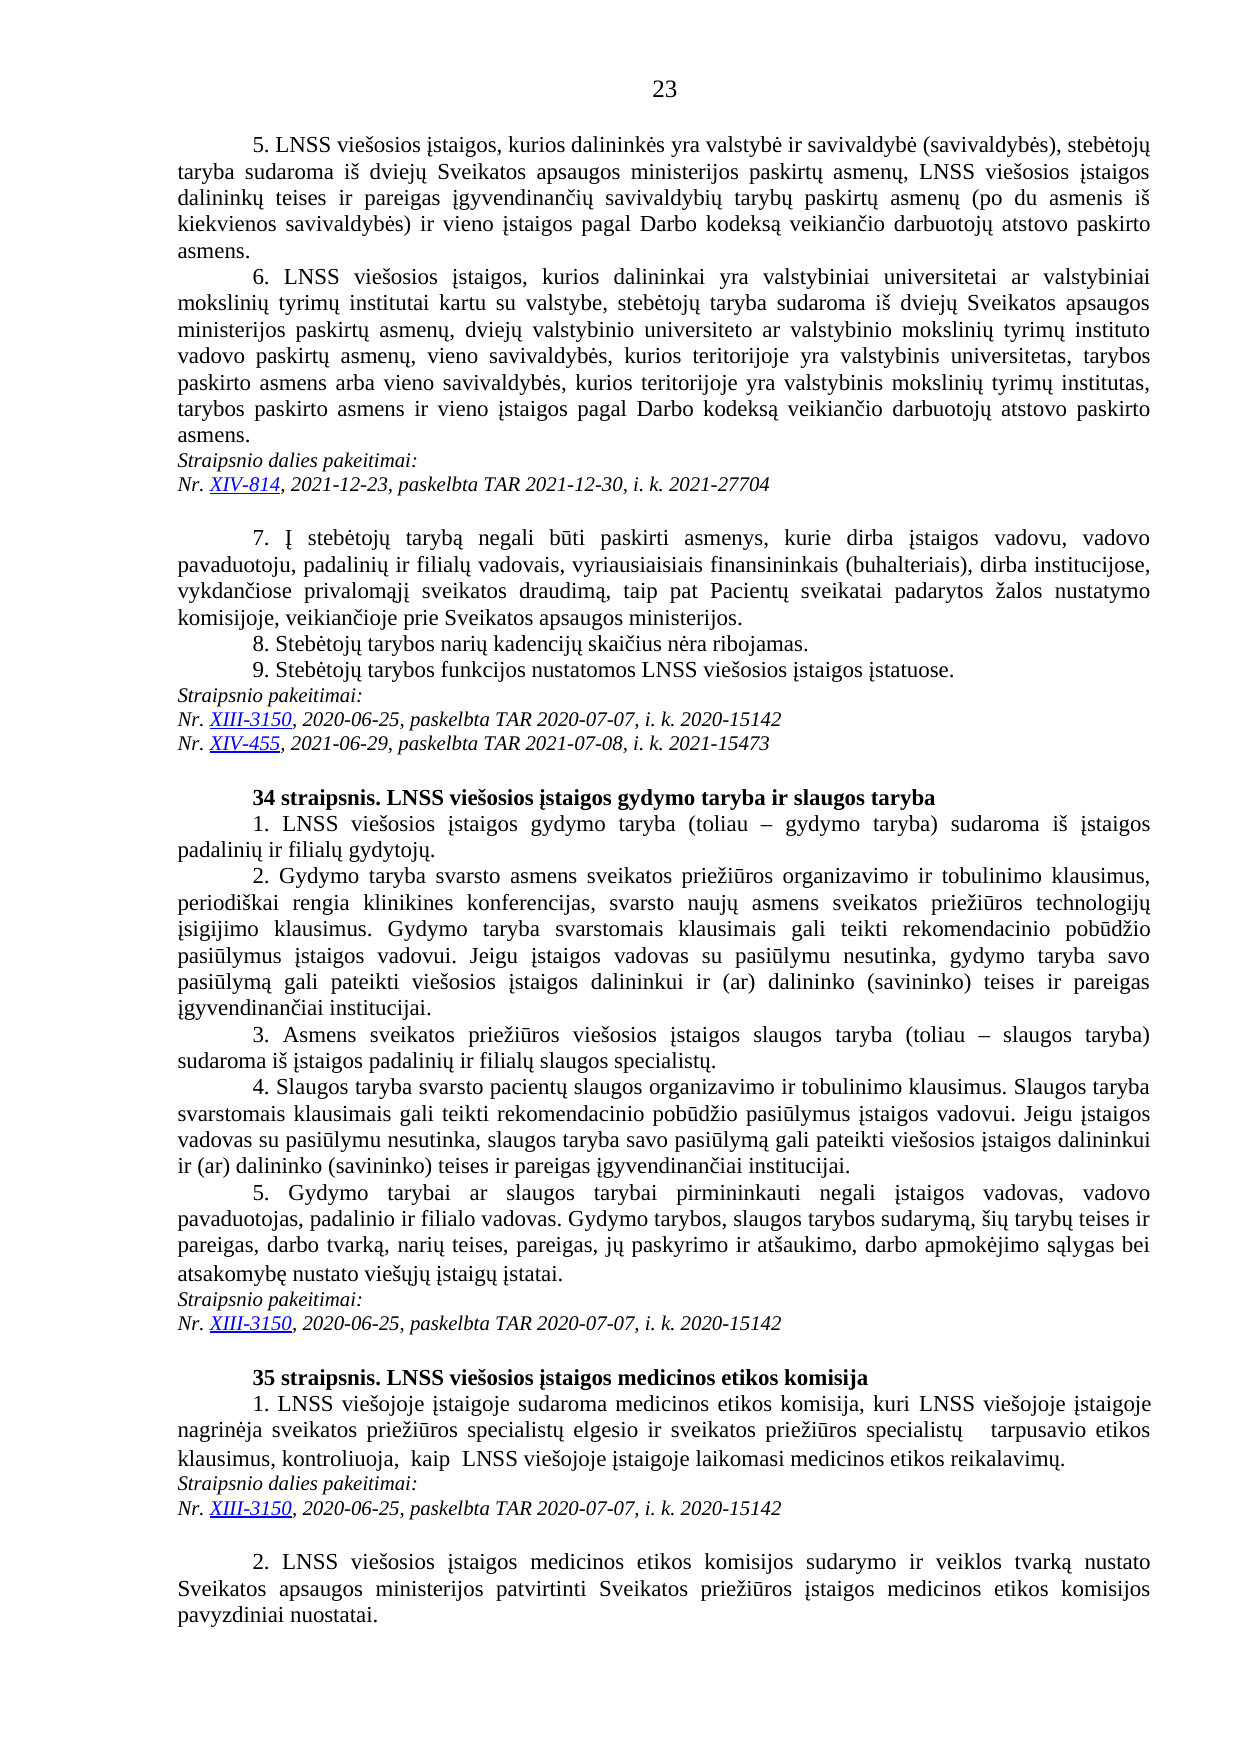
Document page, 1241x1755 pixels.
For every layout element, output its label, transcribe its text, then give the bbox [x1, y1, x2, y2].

text Straipsnio dalies pakeitimai: [177, 1471, 1152, 1495]
text 6. LNSS viešosios įstaigos, kurios dalininkai yra valstybiniai universitetai ar valstybiniai mokslinių tyrimų institutai kartu su valstybe, stebėtojų taryba sudaroma iš dviejų Sveikatos apsaugos ministerijos paskirtų asmenų, dviejų valstybinio universiteto ar valstybinio mokslinių tyrimų instituto vadovo paskirtų asmenų, vieno savivaldybės, kurios teritorijoje yra valstybinis universitetas, tarybos paskirto asmens arba vieno savivaldybės, kurios teritorijoje yra valstybinis mokslinių tyrimų institutas, tarybos paskirto asmens ir vieno įstaigos pagal Darbo kodeksą veikiančio darbuotojų atstovo paskirto asmens. [177, 263, 1152, 448]
text 5. LNSS viešosios įstaigos, kurios dalininkės yra valstybė ir savivaldybė (savivaldybės), stebėtojų taryba sudaroma iš dviejų Sveikatos apsaugos ministerijos paskirtų asmenų, LNSS viešosios įstaigos dalininkų teises ir pareigas įgyvendinančių savivaldybių tarybų paskirtų asmenų (po du asmenis iš kiekvienos savivaldybės) ir vieno įstaigos pagal Darbo kodeksą veikiančio darbuotojų atstovo paskirto asmens. [177, 131, 1152, 263]
text 2. LNSS viešosios įstaigos medicinos etikos komisijos sudarymo ir veiklos tvarką nustato Sveikatos apsaugos ministerijos patvirtinti Sveikatos priežiūros įstaigos medicinos etikos komisijos pavyzdiniai nuostatai. [177, 1548, 1152, 1627]
text 1. LNSS viešosios įstaigos gydymo taryba (toliau – gydymo taryba) sudaroma iš įstaigos padalinių ir filialų gydytojų. [177, 810, 1152, 863]
text 7. Į stebėtojų tarybą negali būti paskirti asmenys, kurie dirba įstaigos vadovu, vadovo pavaduotoju, padalinių ir filialų vadovais, vyriausiaisiais finansininkais (buhalteriais), dirba institucijose, vykdančiose privalomąjį sveikatos draudimą, taip pat Pacientų sveikatai padarytos žalos nustatymo komisijoje, veikiančioje prie Sveikatos apsaugos ministerijos. [177, 524, 1152, 630]
text 9. Stebėtojų tarybos funkcijos nustatomos LNSS viešosios įstaigos įstatuose. [177, 656, 1152, 683]
text 5. Gydymo tarybai ar slaugos tarybai pirmininkauti negali įstaigos vadovas, vadovo pavaduotojas, padalinio ir filialo vadovas. Gydymo tarybos, slaugos tarybos sudarymą, šių tarybų teises ir pareigas, darbo tvarką, narių teises, pareigas, jų paskyrimo ir atšaukimo, darbo apmokėjimo sąlygas bei atsakomybę nustato viešųjų įstaigų įstatai. [177, 1179, 1152, 1287]
text 1. LNSS viešojoje įstaigoje sudaroma medicinos etikos komisija, kuri LNSS viešojoje įstaigoje nagrinėja sveikatos priežiūros specialistų elgesio ir sveikatos priežiūros specialistų tarpusavio etikos klausimus, kontroliuoja, kaip LNSS viešojoje įstaigoje laikomasi medicinos etikos reikalavimų. [177, 1390, 1152, 1471]
text 3. Asmens sveikatos priežiūros viešosios įstaigos slaugos taryba (toliau – slaugos taryba) sudaroma iš įstaigos padalinių ir filialų slaugos specialistų. [177, 1021, 1152, 1073]
text 4. Slaugos taryba svarsto pacientų slaugos organizavimo ir tobulinimo klausimus. Slaugos taryba svarstomais klausimais gali teikti rekomendacinio pobūdžio pasiūlymus įstaigos vadovui. Jeigu įstaigos vadovas su pasiūlymu nesutinka, slaugos taryba savo pasiūlymą gali pateikti viešosios įstaigos dalininkui ir (ar) dalininko (savininko) teises ir pareigas įgyvendinančiai institucijai. [177, 1073, 1152, 1179]
text 2. Gydymo taryba svarsto asmens sveikatos priežiūros organizavimo ir tobulinimo klausimus, periodiškai rengia klinikines konferencijas, svarsto naujų asmens sveikatos priežiūros technologijų įsigijimo klausimus. Gydymo taryba svarstomais klausimais gali teikti rekomendacinio pobūdžio pasiūlymus įstaigos vadovui. Jeigu įstaigos vadovas su pasiūlymu nesutinka, gydymo taryba savo pasiūlymą gali pateikti viešosios įstaigos dalininkui ir (ar) dalininko (savininko) teises ir pareigas įgyvendinančiai institucijai. [177, 863, 1152, 1021]
text 34 straipsnis. LNSS viešosios įstaigos gydymo taryba ir slaugos taryba [177, 783, 1152, 810]
text Straipsnio dalies pakeitimai: [177, 448, 1152, 472]
text Nr. XIII-3150, 2020-06-25, paskelbta TAR 2020-07-07, i. k. 2020-15142 [177, 707, 1152, 731]
text Straipsnio pakeitimai: [177, 1287, 1152, 1311]
text Nr. XIV-814, 2021-12-23, paskelbta TAR 2021-12-30, i. k. 2021-27704 [177, 472, 1152, 496]
text 35 straipsnis. LNSS viešosios įstaigos medicinos etikos komisija [177, 1363, 1152, 1390]
text 8. Stebėtojų tarybos narių kadencijų skaičius nėra ribojamas. [177, 630, 1152, 656]
text Straipsnio pakeitimai: [177, 683, 1152, 707]
text Nr. XIV-455, 2021-06-29, paskelbta TAR 2021-07-08, i. k. 2021-15473 [177, 731, 1152, 755]
text Nr. XIII-3150, 2020-06-25, paskelbta TAR 2020-07-07, i. k. 2020-15142 [177, 1311, 1152, 1335]
text Nr. XIII-3150, 2020-06-25, paskelbta TAR 2020-07-07, i. k. 2020-15142 [177, 1495, 1152, 1519]
